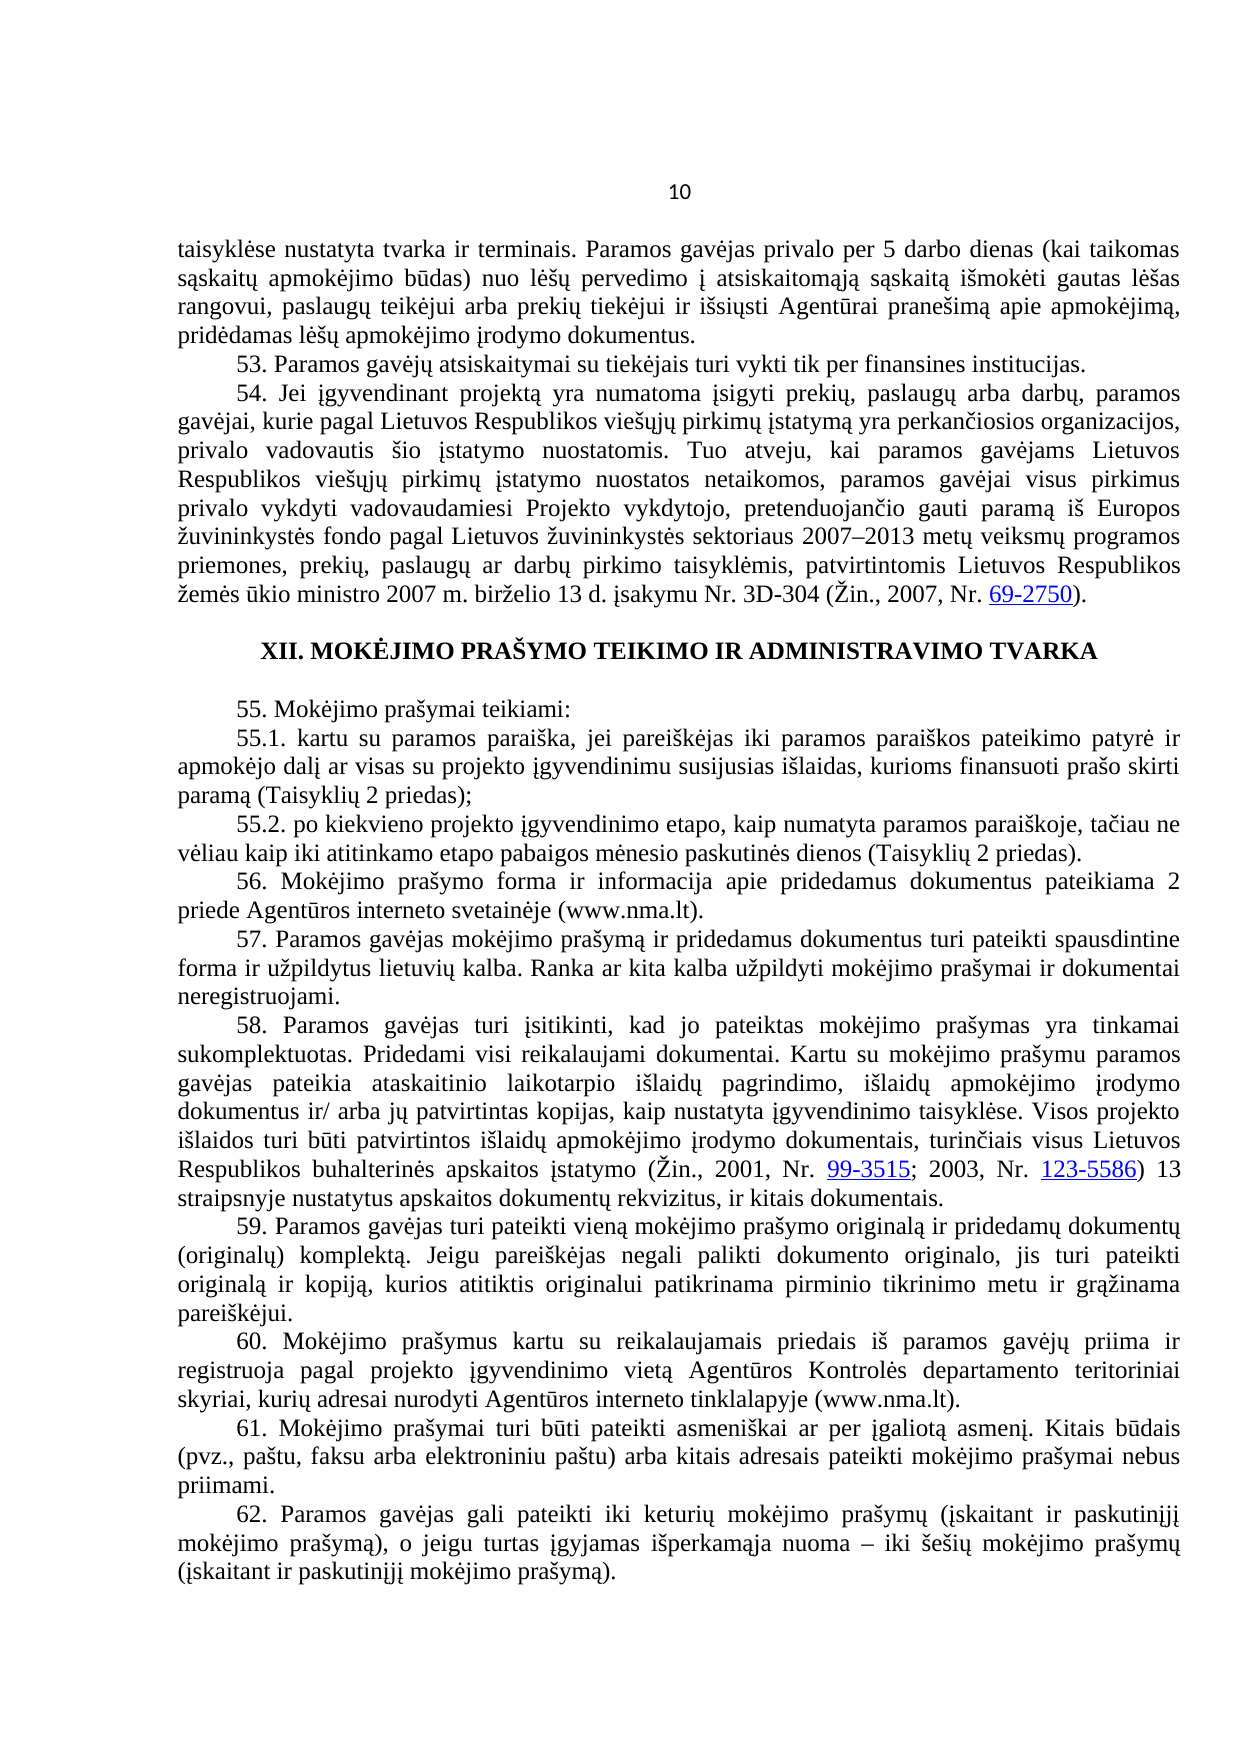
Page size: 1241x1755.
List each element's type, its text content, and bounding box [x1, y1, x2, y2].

text 55.1. kartu su paramos paraiška, jei pareiškėjas iki paramos paraiškos pateikimo patyrė ir apmokėjo dalį ar visas su projekto įgyvendinimu susijusias išlaidas, kurioms finansuoti prašo skirti paramą (Taisyklių 2 priedas); [177, 723, 1181, 809]
text 55.2. po kiekvieno projekto įgyvendinimo etapo, kaip numatyta paramos paraiškoje, tačiau ne vėliau kaip iki atitinkamo etapo pabaigos mėnesio paskutinės dienos (Taisyklių 2 priedas). [177, 809, 1181, 866]
text 54. Jei įgyvendinant projektą yra numatoma įsigyti prekių, paslaugų arba darbų, paramos gavėjai, kurie pagal Lietuvos Respublikos viešųjų pirkimų įstatymą yra perkančiosios organizacijos, privalo vadovautis šio įstatymo nuostatomis. Tuo atveju, kai paramos gavėjams Lietuvos Respublikos viešųjų pirkimų įstatymo nuostatos netaikomos, paramos gavėjai visus pirkimus privalo vykdyti vadovaudamiesi Projekto vykdytojo, pretenduojančio gauti paramą iš Europos žuvininkystės fondo pagal Lietuvos žuvininkystės sektoriaus 2007–2013 metų veiksmų programos priemones, prekių, paslaugų ar darbų pirkimo taisyklėmis, patvirtintomis Lietuvos Respublikos žemės ūkio ministro 2007 m. birželio 13 d. įsakymu Nr. 3D-304 (Žin., 2007, Nr. 69-2750). [177, 378, 1181, 608]
text 59. Paramos gavėjas turi pateikti vieną mokėjimo prašymo originalą ir pridedamų dokumentų (originalų) komplektą. Jeigu pareiškėjas negali palikti dokumento originalo, jis turi pateikti originalą ir kopiją, kurios atitiktis originalui patikrinama pirminio tikrinimo metu ir grąžinama pareiškėjui. [177, 1211, 1181, 1326]
text 58. Paramos gavėjas turi įsitikinti, kad jo pateiktas mokėjimo prašymas yra tinkamai sukomplektuotas. Pridedami visi reikalaujami dokumentai. Kartu su mokėjimo prašymu paramos gavėjas pateikia ataskaitinio laikotarpio išlaidų pagrindimo, išlaidų apmokėjimo įrodymo dokumentus ir/ arba jų patvirtintas kopijas, kaip nustatyta įgyvendinimo taisyklėse. Visos projekto išlaidos turi būti patvirtintos išlaidų apmokėjimo įrodymo dokumentais, turinčiais visus Lietuvos Respublikos buhalterinės apskaitos įstatymo (Žin., 2001, Nr. 99-3515; 2003, Nr. 123-5586) 13 straipsnyje nustatytus apskaitos dokumentų rekvizitus, ir kitais dokumentais. [177, 1010, 1181, 1211]
text XII. MOKĖJIMO PRAŠYMO TEIKIMO IR ADMINISTRAVIMO TVARKA [177, 636, 1181, 665]
text 57. Paramos gavėjas mokėjimo prašymą ir pridedamus dokumentus turi pateikti spausdintine forma ir užpildytus lietuvių kalba. Ranka ar kita kalba užpildyti mokėjimo prašymai ir dokumentai neregistruojami. [177, 924, 1181, 1010]
text 62. Paramos gavėjas gali pateikti iki keturių mokėjimo prašymų (įskaitant ir paskutinįjį mokėjimo prašymą), o jeigu turtas įgyjamas išperkamąja nuoma – iki šešių mokėjimo prašymų (įskaitant ir paskutinįjį mokėjimo prašymą). [177, 1499, 1181, 1585]
text 53. Paramos gavėjų atsiskaitymai su tiekėjais turi vykti tik per finansines institucijas. [177, 349, 1181, 378]
text 56. Mokėjimo prašymo forma ir informacija apie pridedamus dokumentus pateikiama 2 priede Agentūros interneto svetainėje (www.nma.lt). [177, 866, 1181, 924]
text 61. Mokėjimo prašymai turi būti pateikti asmeniškai ar per įgaliotą asmenį. Kitais būdais (pvz., paštu, faksu arba elektroniniu paštu) arba kitais adresais pateikti mokėjimo prašymai nebus priimami. [177, 1413, 1181, 1499]
text 55. Mokėjimo prašymai teikiami: [177, 694, 1181, 723]
text taisyklėse nustatyta tvarka ir terminais. Paramos gavėjas privalo per 5 darbo dienas (kai taikomas sąskaitų apmokėjimo būdas) nuo lėšų pervedimo į atsiskaitomąją sąskaitą išmokėti gautas lėšas rangovui, paslaugų teikėjui arba prekių tiekėjui ir išsiųsti Agentūrai pranešimą apie apmokėjimą, pridėdamas lėšų apmokėjimo įrodymo dokumentus. [177, 234, 1181, 349]
text 60. Mokėjimo prašymus kartu su reikalaujamais priedais iš paramos gavėjų priima ir registruoja pagal projekto įgyvendinimo vietą Agentūros Kontrolės departamento teritoriniai skyriai, kurių adresai nurodyti Agentūros interneto tinklalapyje (www.nma.lt). [177, 1326, 1181, 1413]
